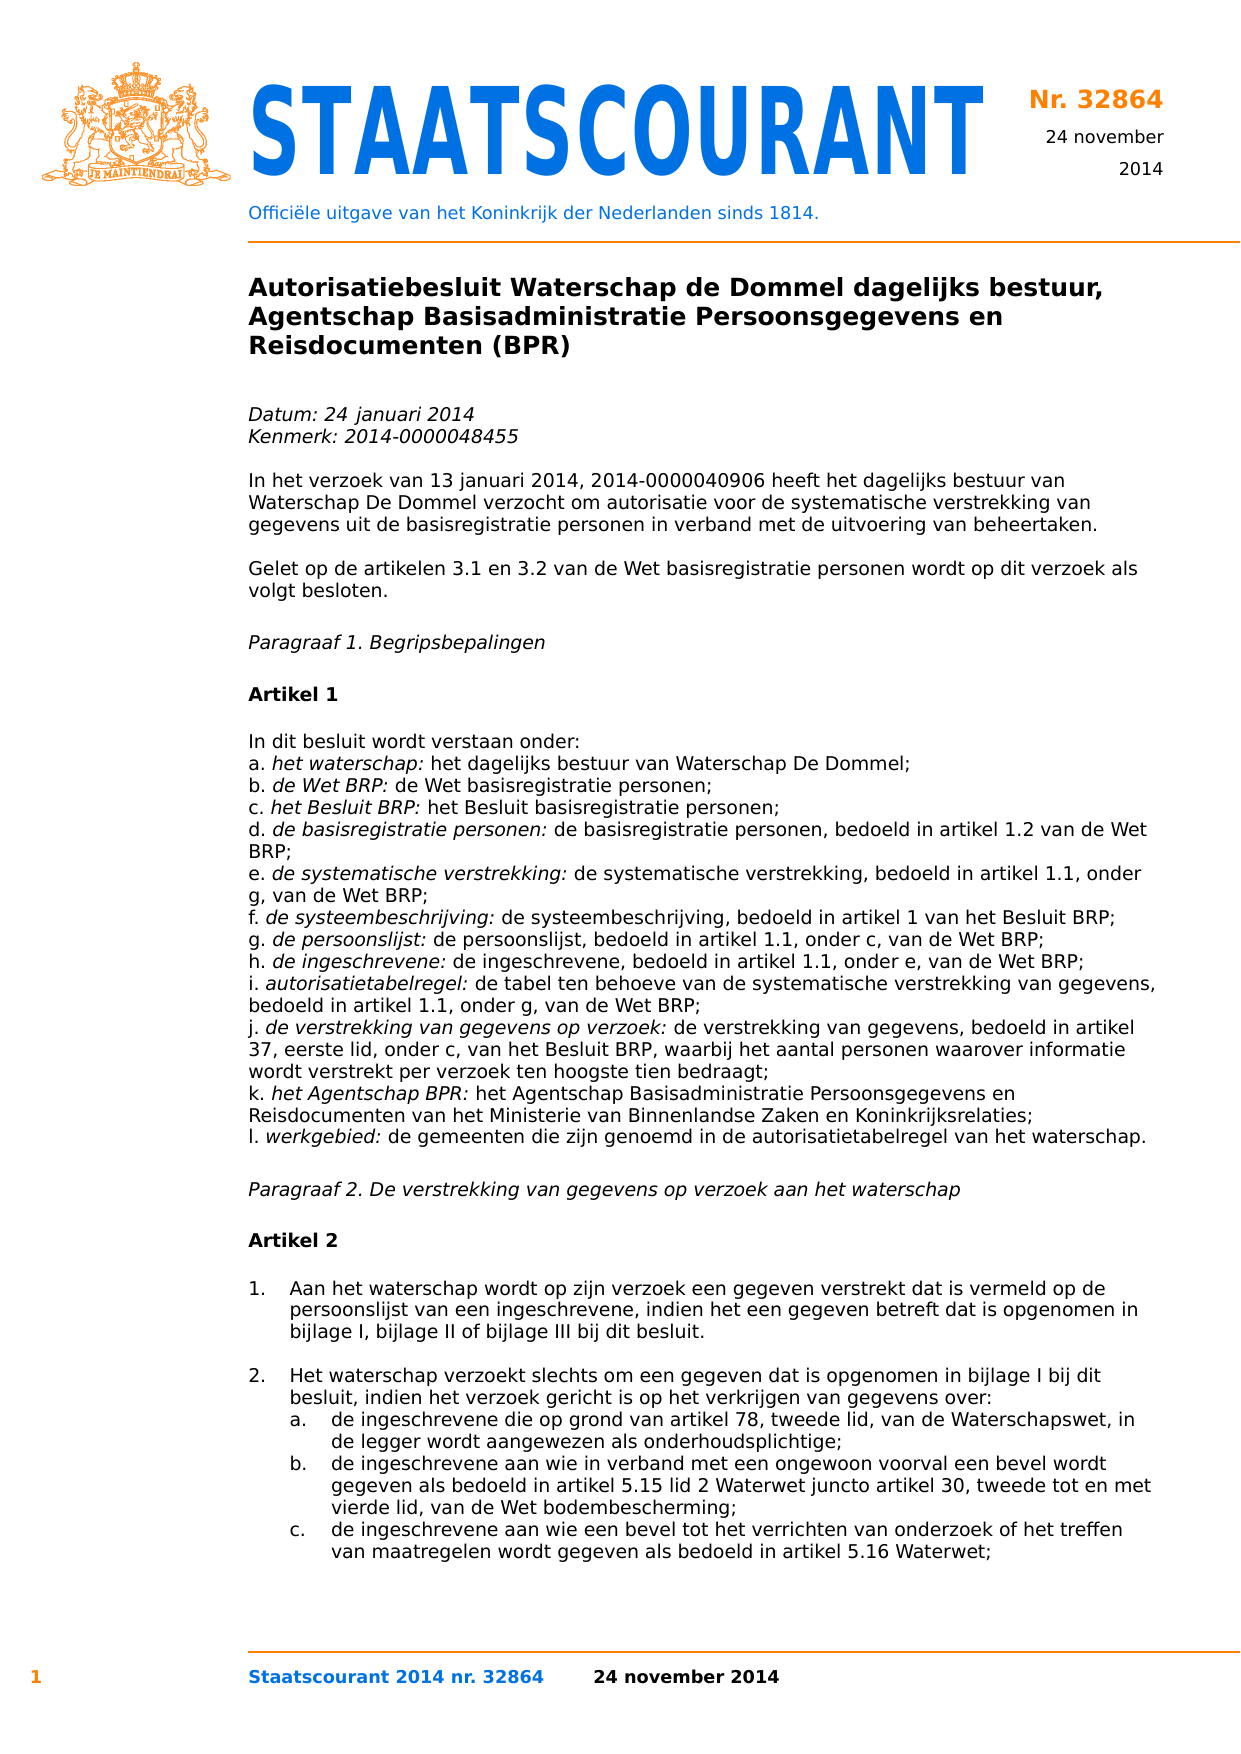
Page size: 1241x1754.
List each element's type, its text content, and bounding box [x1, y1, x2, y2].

text 1. Aan het waterschap wordt op zijn verzoek een gegeven verstrekt dat is vermeld op de persoonslijst van een ingeschrevene, indien het een gegeven betreft dat is opgenomen in bijlage I, bijlage II of bijlage III bij dit besluit. [248, 1277, 1163, 1343]
subtitle Artikel 2 [248, 1230, 1163, 1252]
table_header [25, 62, 248, 241]
picture [41, 62, 231, 186]
text b. de ingeschrevene aan wie in verband met een ongewoon voorval een bevel wordt gegeven als bedoeld in artikel 5.15 lid 2 Waterwet juncto artikel 30, tweede tot en met vierde lid, van de Wet bodembescherming; [289, 1453, 1163, 1519]
text e. de systematische verstrekking: de systematische verstrekking, bedoeld in artikel 1.1, onder g, van de Wet BRP; [248, 863, 1163, 907]
text a. het waterschap: het dagelijks bestuur van Waterschap De Dommel; [248, 753, 1163, 775]
table_header STAATSCOURANT [248, 62, 998, 203]
subtitle Paragraaf 2. De verstrekking van gegevens op verzoek aan het waterschap [248, 1178, 1163, 1200]
text In het verzoek van 13 januari 2014, 2014-0000040906 heeft het dagelijks bestuur van Waterschap De Dommel verzocht om autorisatie voor de systematische verstrekking van gegevens uit de basisregistratie personen in verband met de uitvoering van beheertaken. [248, 470, 1163, 536]
text b. de Wet BRP: de Wet basisregistratie personen; [248, 775, 1163, 797]
text 2. Het waterschap verzoekt slechts om een gegeven dat is opgenomen in bijlage I bij dit besluit, indien het verzoek gericht is op het verkrijgen van gegevens over: [248, 1365, 1163, 1409]
subtitle Artikel 1 [248, 684, 1163, 706]
text Datum: 24 januari 2014 [248, 404, 1163, 426]
text h. de ingeschrevene: de ingeschrevene, bedoeld in artikel 1.1, onder e, van de Wet BRP; [248, 951, 1163, 973]
subtitle Paragraaf 1. Begripsbepalingen [248, 632, 1163, 654]
text c. de ingeschrevene aan wie een bevel tot het verrichten van onderzoek of het treffen van maatregelen wordt gegeven als bedoeld in artikel 5.16 Waterwet; [289, 1519, 1163, 1563]
text g. de persoonslijst: de persoonslijst, bedoeld in artikel 1.1, onder c, van de Wet BRP; [248, 929, 1163, 951]
text l. werkgebied: de gemeenten die zijn genoemd in de autorisatietabelregel van het waterschap. [248, 1126, 1163, 1148]
table_cell Officiële uitgave van het Koninkrijk der Nederlanden sinds 1814. [248, 203, 1240, 241]
text In dit besluit wordt verstaan onder: [248, 731, 1163, 753]
table_header Nr. 32864 [998, 62, 1240, 121]
text f. de systeembeschrijving: de systeembeschrijving, bedoeld in artikel 1 van het Besluit BRP; [248, 907, 1163, 929]
text c. het Besluit BRP: het Besluit basisregistratie personen; [248, 797, 1163, 819]
text i. autorisatietabelregel: de tabel ten behoeve van de systematische verstrekking van gegevens, bedoeld in artikel 1.1, onder g, van de Wet BRP; [248, 973, 1163, 1017]
text Kenmerk: 2014-0000048455 [248, 426, 1163, 448]
text a. de ingeschrevene die op grond van artikel 78, tweede lid, van de Waterschapswet, in de legger wordt aangewezen als onderhoudsplichtige; [289, 1409, 1163, 1453]
table_cell 24 november [998, 121, 1240, 153]
text k. het Agentschap BPR: het Agentschap Basisadministratie Persoonsgegevens en Reisdocumenten van het Ministerie van Binnenlandse Zaken en Koninkrijksrelaties; [248, 1082, 1163, 1126]
text Gelet op de artikelen 3.1 en 3.2 van de Wet basisregistratie personen wordt op dit verzoek als volgt besloten. [248, 558, 1163, 602]
text j. de verstrekking van gegevens op verzoek: de verstrekking van gegevens, bedoeld in artikel 37, eerste lid, onder c, van het Besluit BRP, waarbij het aantal personen waarover informatie wordt verstrekt per verzoek ten hoogste tien bedraagt; [248, 1017, 1163, 1082]
subtitle Autorisatiebesluit Waterschap de Dommel dagelijks bestuur, Agentschap Basisadministratie Persoonsgegevens en Reisdocumenten (BPR) [248, 273, 1163, 361]
table_cell 2014 [998, 153, 1240, 203]
text d. de basisregistratie personen: de basisregistratie personen, bedoeld in artikel 1.2 van de Wet BRP; [248, 819, 1163, 863]
